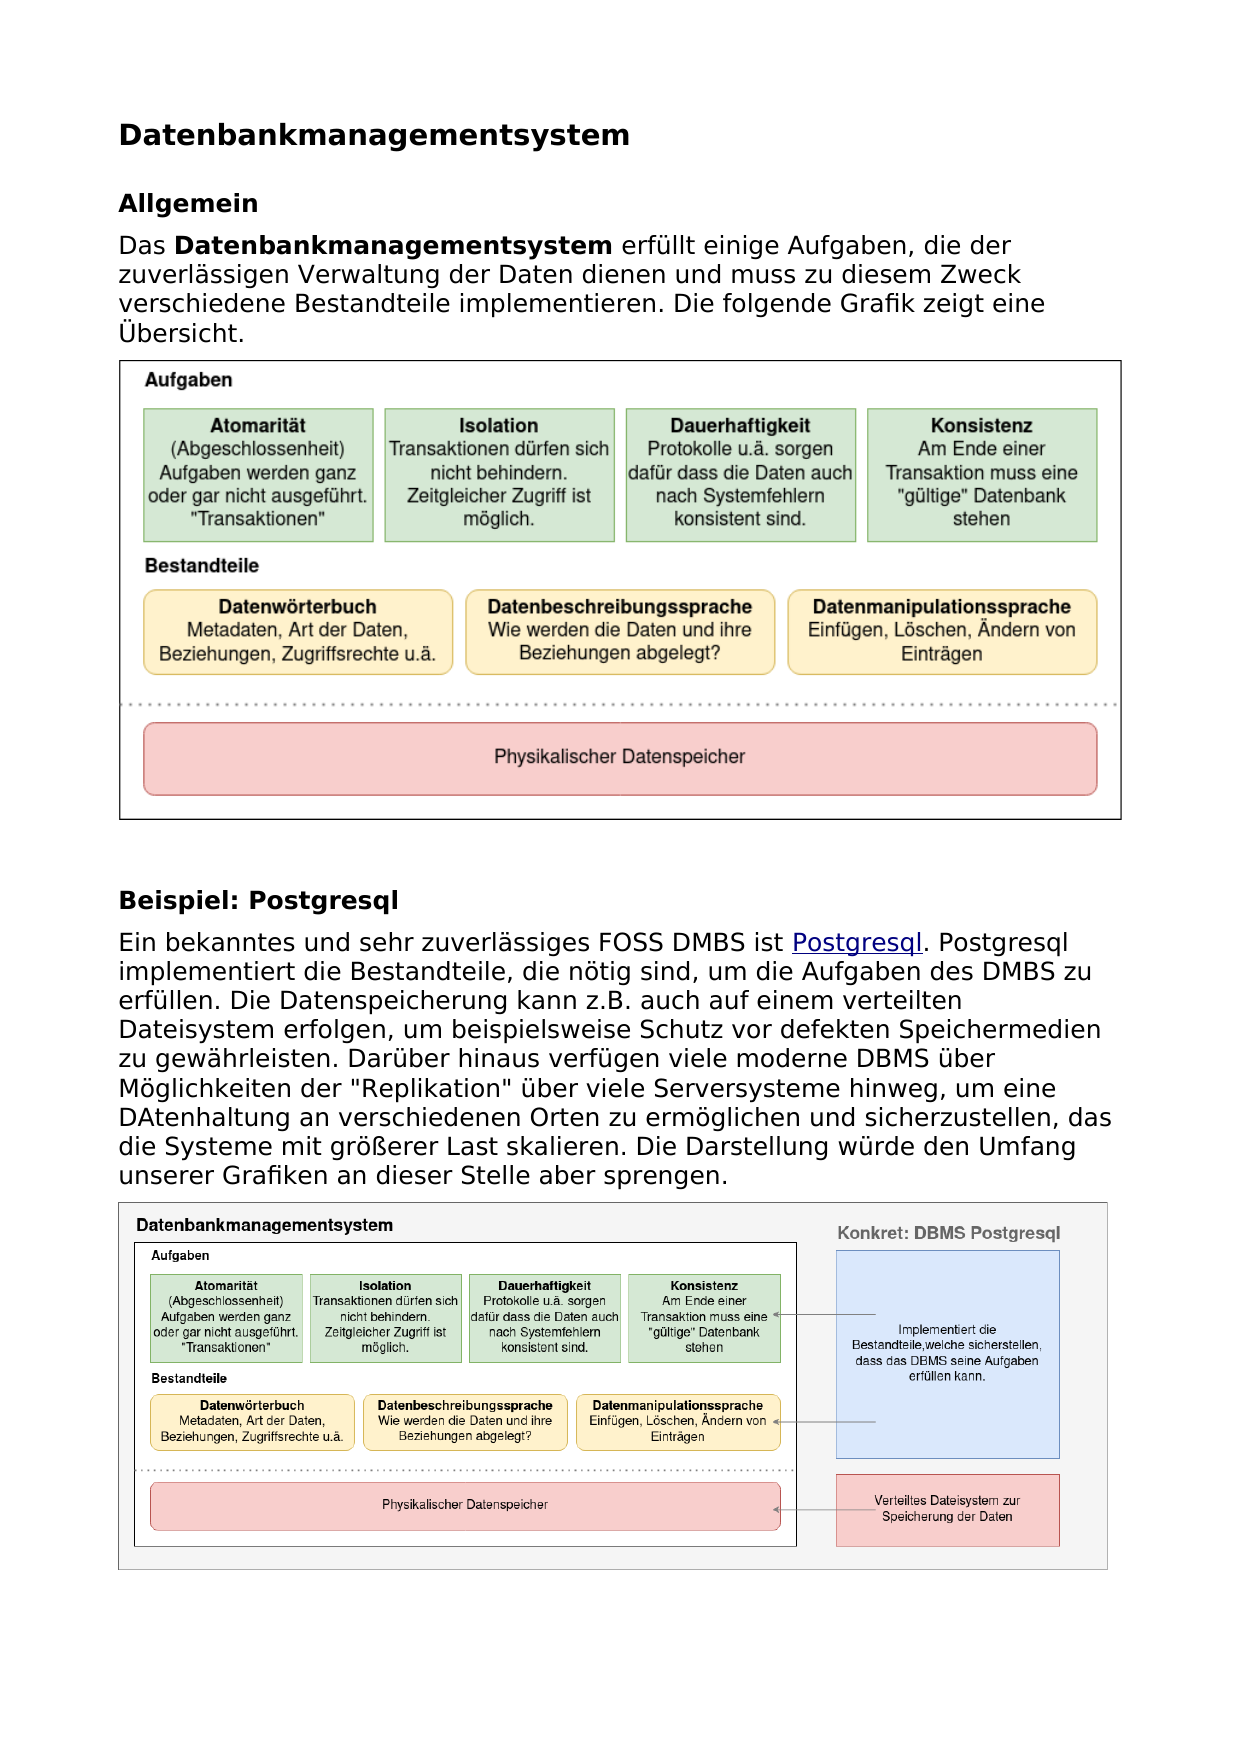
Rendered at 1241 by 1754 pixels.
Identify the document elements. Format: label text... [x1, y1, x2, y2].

text Ein bekanntes und sehr zuverlässiges FOSS DMBS ist Postgresql. Postgresql implementiert die Bestandteile, die nötig sind, um die Aufgaben des DMBS zu erfüllen. Die Datenspeicherung kann z.B. auch auf einem verteilten Dateisystem erfolgen, um beispielsweise Schutz vor defekten Speichermedien zu gewährleisten. Darüber hinaus verfügen viele moderne DBMS über Möglichkeiten der "Replikation" über viele Serversysteme hinweg, um eine DAtenhaltung an verschiedenen Orten zu ermöglichen und sicherzustellen, das die Systeme mit größerer Last skalieren. Die Darstellung würde den Umfang unserer Grafiken an dieser Stelle aber sprengen. [118, 928, 1122, 1190]
subtitle Datenbankmanagementsystem [118, 118, 1122, 152]
picture [118, 1202, 1123, 1570]
text Das Datenbankmanagementsystem erfüllt einige Aufgaben, die der zuverlässigen Verwaltung der Daten dienen und muss zu diesem Zweck verschiedene Bestandteile implementieren. Die folgende Grafik zeigt eine Übersicht. [118, 231, 1122, 348]
picture [118, 360, 1123, 820]
subtitle Beispiel: Postgresql [118, 886, 1122, 915]
subtitle Allgemein [118, 189, 1122, 219]
